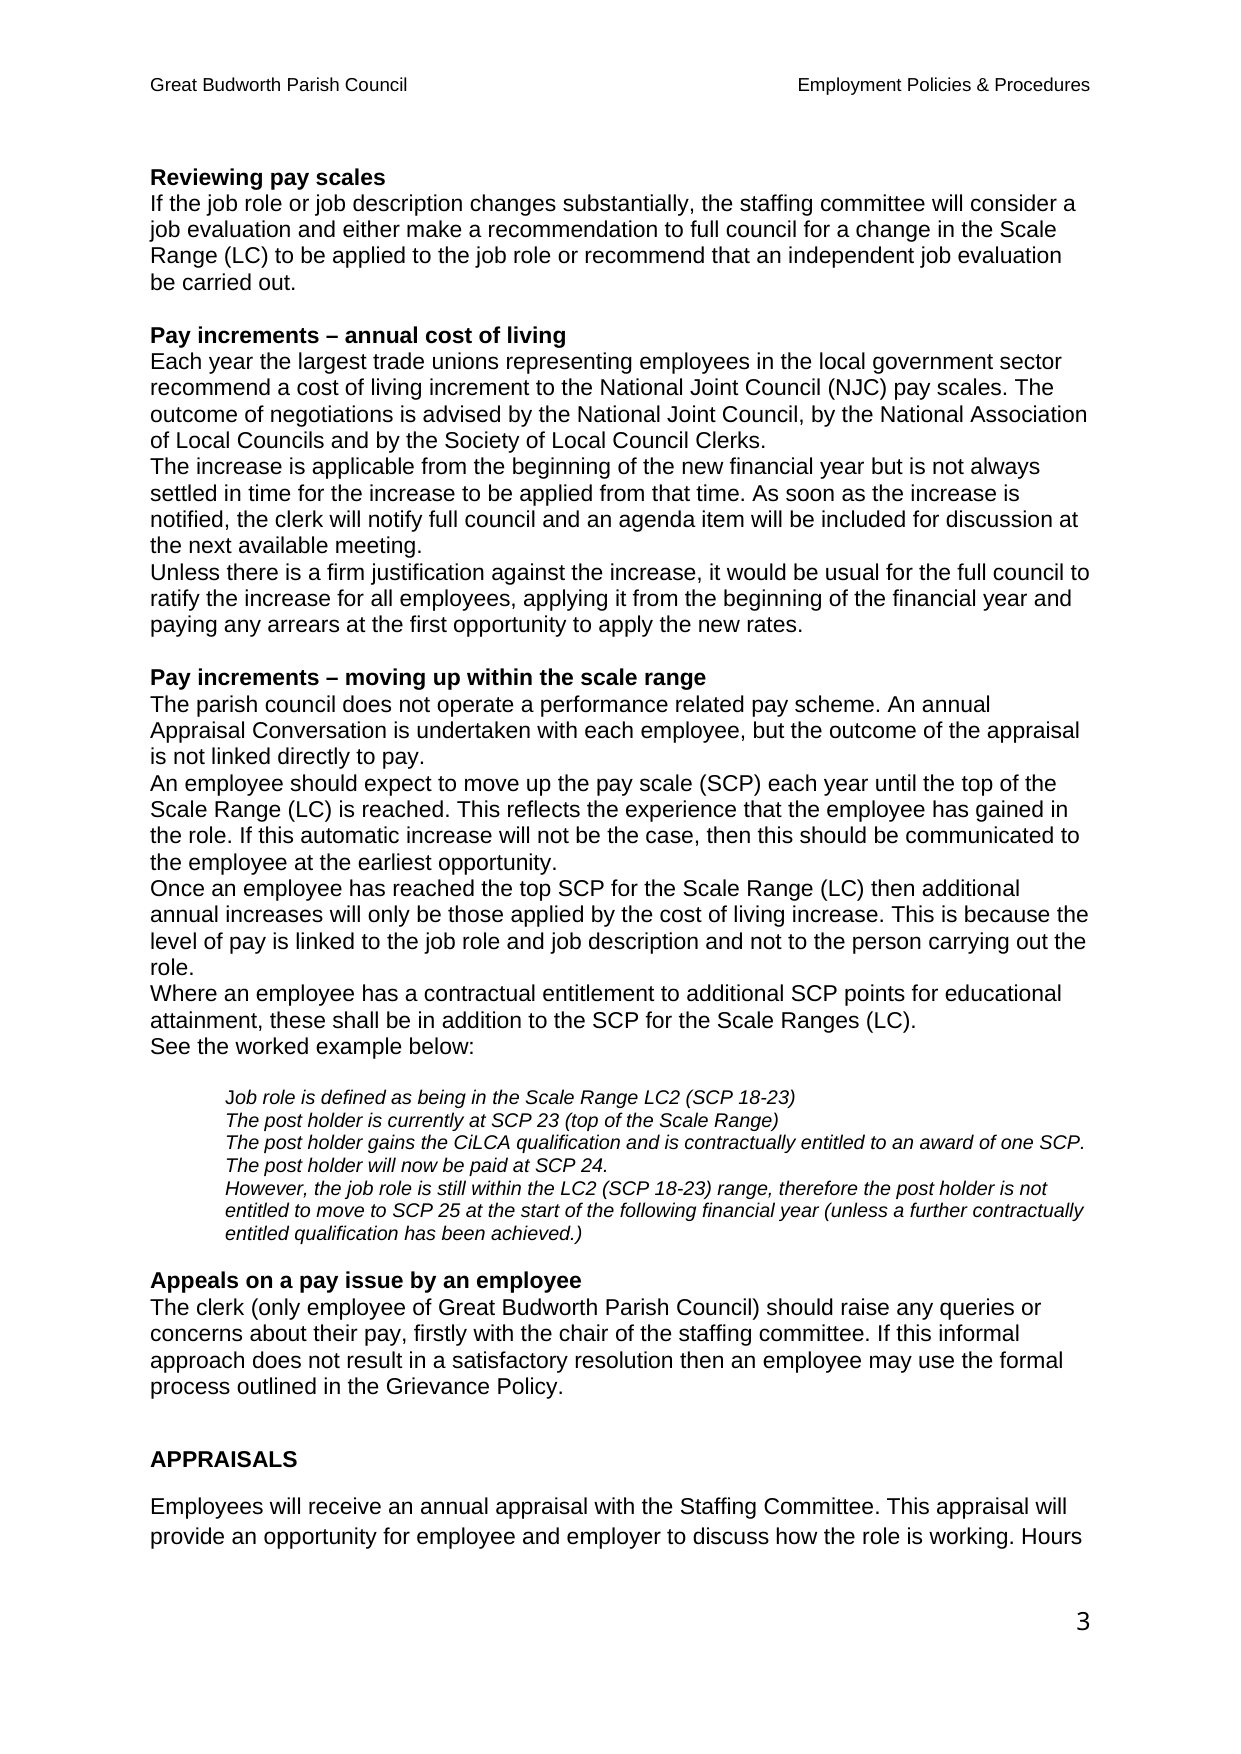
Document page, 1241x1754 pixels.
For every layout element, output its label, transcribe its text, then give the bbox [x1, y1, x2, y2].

text Each year the largest trade unions representing employees in the local government sector recommend a cost of living increment to the National Joint Council (NJC) pay scales. The outcome of negotiations is advised by the National Joint Council, by the National Association of Local Councils and by the Society of Local Council Clerks. [150, 348, 1090, 453]
text An employee should expect to move up the pay scale (SCP) each year until the top of the Scale Range (LC) is reached. This reflects the experience that the employee has gained in the role. If this automatic increase will not be the case, then this should be communicated to the employee at the earliest opportunity. [150, 769, 1090, 875]
text APPRAISALS [150, 1446, 1090, 1472]
text The parish council does not operate a performance related pay scheme. An annual Appraisal Conversation is undertaken with each employee, but the outcome of the appraisal is not linked directly to pay. [150, 691, 1090, 769]
text The clerk (only employee of Great Budworth Parish Council) should raise any queries or concerns about their pay, firstly with the chair of the staffing committee. If this informal approach does not result in a satisfactory resolution then an employee may use the formal process outlined in the Grievance Policy. [150, 1294, 1090, 1399]
text However, the job role is still within the LC2 (SCP 18-23) range, therefore the post holder is not entitled to move to SCP 25 at the start of the following financial year (unless a further contractually entitled qualification has been achieved.) [225, 1177, 1090, 1245]
text Job role is defined as being in the Scale Range LC2 (SCP 18-23) [225, 1086, 1090, 1108]
text See the worked example below: [150, 1033, 1090, 1059]
text The post holder gains the CiLCA qualification and is contractually entitled to an award of one SCP. The post holder will now be paid at SCP 24. [225, 1131, 1090, 1177]
text Where an employee has a contractual entitlement to additional SCP points for educational attainment, these shall be in addition to the SCP for the Scale Ranges (LC). [150, 980, 1090, 1033]
text Appeals on a pay issue by an employee [150, 1267, 1090, 1294]
text Once an employee has reached the top SCP for the Scale Range (LC) then additional annual increases will only be those applied by the cost of living increase. This is because the level of pay is linked to the job role and job description and not to the person carrying out the role. [150, 875, 1090, 980]
text Reviewing pay scales [150, 163, 1090, 190]
text If the job role or job description changes substantially, the staffing committee will consider a job evaluation and either make a recommendation to full council for a change in the Scale Range (LC) to be applied to the job role or recommend that an independent job evaluation be carried out. [150, 190, 1090, 295]
text Unless there is a firm justification against the increase, it would be usual for the full council to ratify the increase for all employees, applying it from the beginning of the financial year and paying any arrears at the first opportunity to apply the new rates. [150, 559, 1090, 638]
text Employees will receive an annual appraisal with the Staffing Committee. This appraisal will provide an opportunity for employee and employer to discuss how the role is working. Hours [150, 1493, 1090, 1549]
text The increase is applicable from the beginning of the new financial year but is not always settled in time for the increase to be applied from that time. As soon as the increase is notified, the clerk will notify full council and an agenda item will be included for discussion at the next available meeting. [150, 453, 1090, 559]
text The post holder is currently at SCP 23 (top of the Scale Range) [225, 1108, 1090, 1131]
text Pay increments – moving up within the scale range [150, 664, 1090, 691]
text Pay increments – annual cost of living [150, 322, 1090, 348]
